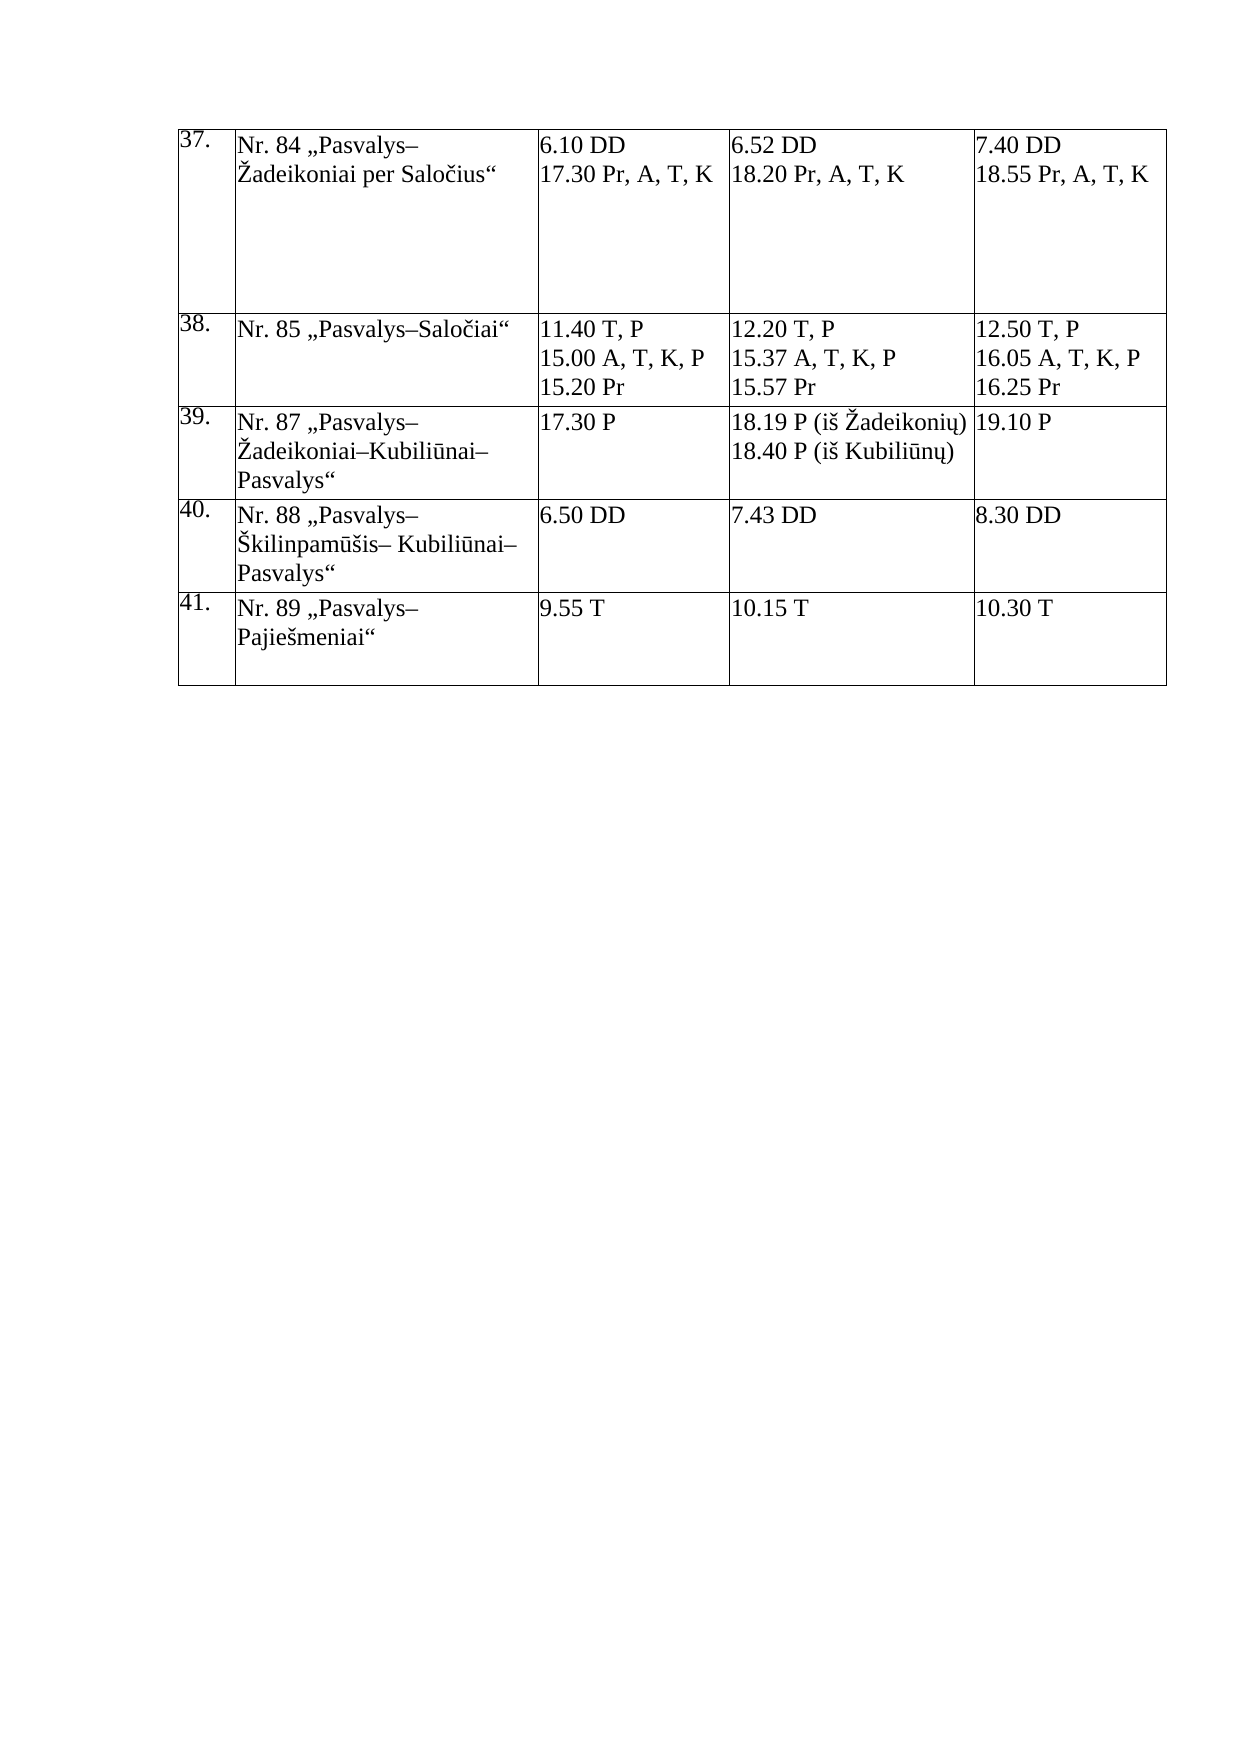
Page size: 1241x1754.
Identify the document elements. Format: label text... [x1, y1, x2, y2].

table_cell 39. [179, 407, 235, 499]
table_cell 12.50 T, P 16.05 A, T, K, P 16.25 Pr [975, 314, 1166, 406]
table_cell 6.52 DD 18.20 Pr, A, T, K [730, 130, 974, 313]
table_cell 17.30 P [539, 407, 729, 499]
table_cell 37. [179, 130, 235, 313]
table_cell 7.40 DD 18.55 Pr, A, T, K [975, 130, 1166, 313]
table_cell Nr. 87 „Pasvalys– Žadeikoniai–Kubiliūnai–Pasvalys“ [236, 407, 538, 499]
table_cell 9.55 T [539, 593, 729, 685]
table_cell 40. [179, 500, 235, 592]
table_cell 6.10 DD 17.30 Pr, A, T, K [539, 130, 729, 313]
table_cell 12.20 T, P 15.37 A, T, K, P 15.57 Pr [730, 314, 974, 406]
table_cell 6.50 DD [539, 500, 729, 592]
table_cell Nr. 85 „Pasvalys–Saločiai“ [236, 314, 538, 406]
table_cell 18.19 P (iš Žadeikonių) 18.40 P (iš Kubiliūnų) [730, 407, 974, 499]
table_cell 7.43 DD [730, 500, 974, 592]
table_cell 41. [179, 593, 235, 685]
table_cell 10.30 T [975, 593, 1166, 685]
table_cell 8.30 DD [975, 500, 1166, 592]
table_cell 38. [179, 314, 235, 406]
table_cell 11.40 T, P 15.00 A, T, K, P 15.20 Pr [539, 314, 729, 406]
table_cell Nr. 89 „Pasvalys– Pajiešmeniai“ [236, 593, 538, 685]
table_cell 19.10 P [975, 407, 1166, 499]
table_cell Nr. 88 „Pasvalys–Škilinpamūšis– Kubiliūnai– Pasvalys“ [236, 500, 538, 592]
table_cell 10.15 T [730, 593, 974, 685]
table_cell Nr. 84 „Pasvalys–Žadeikoniai per Saločius“ [236, 130, 538, 313]
